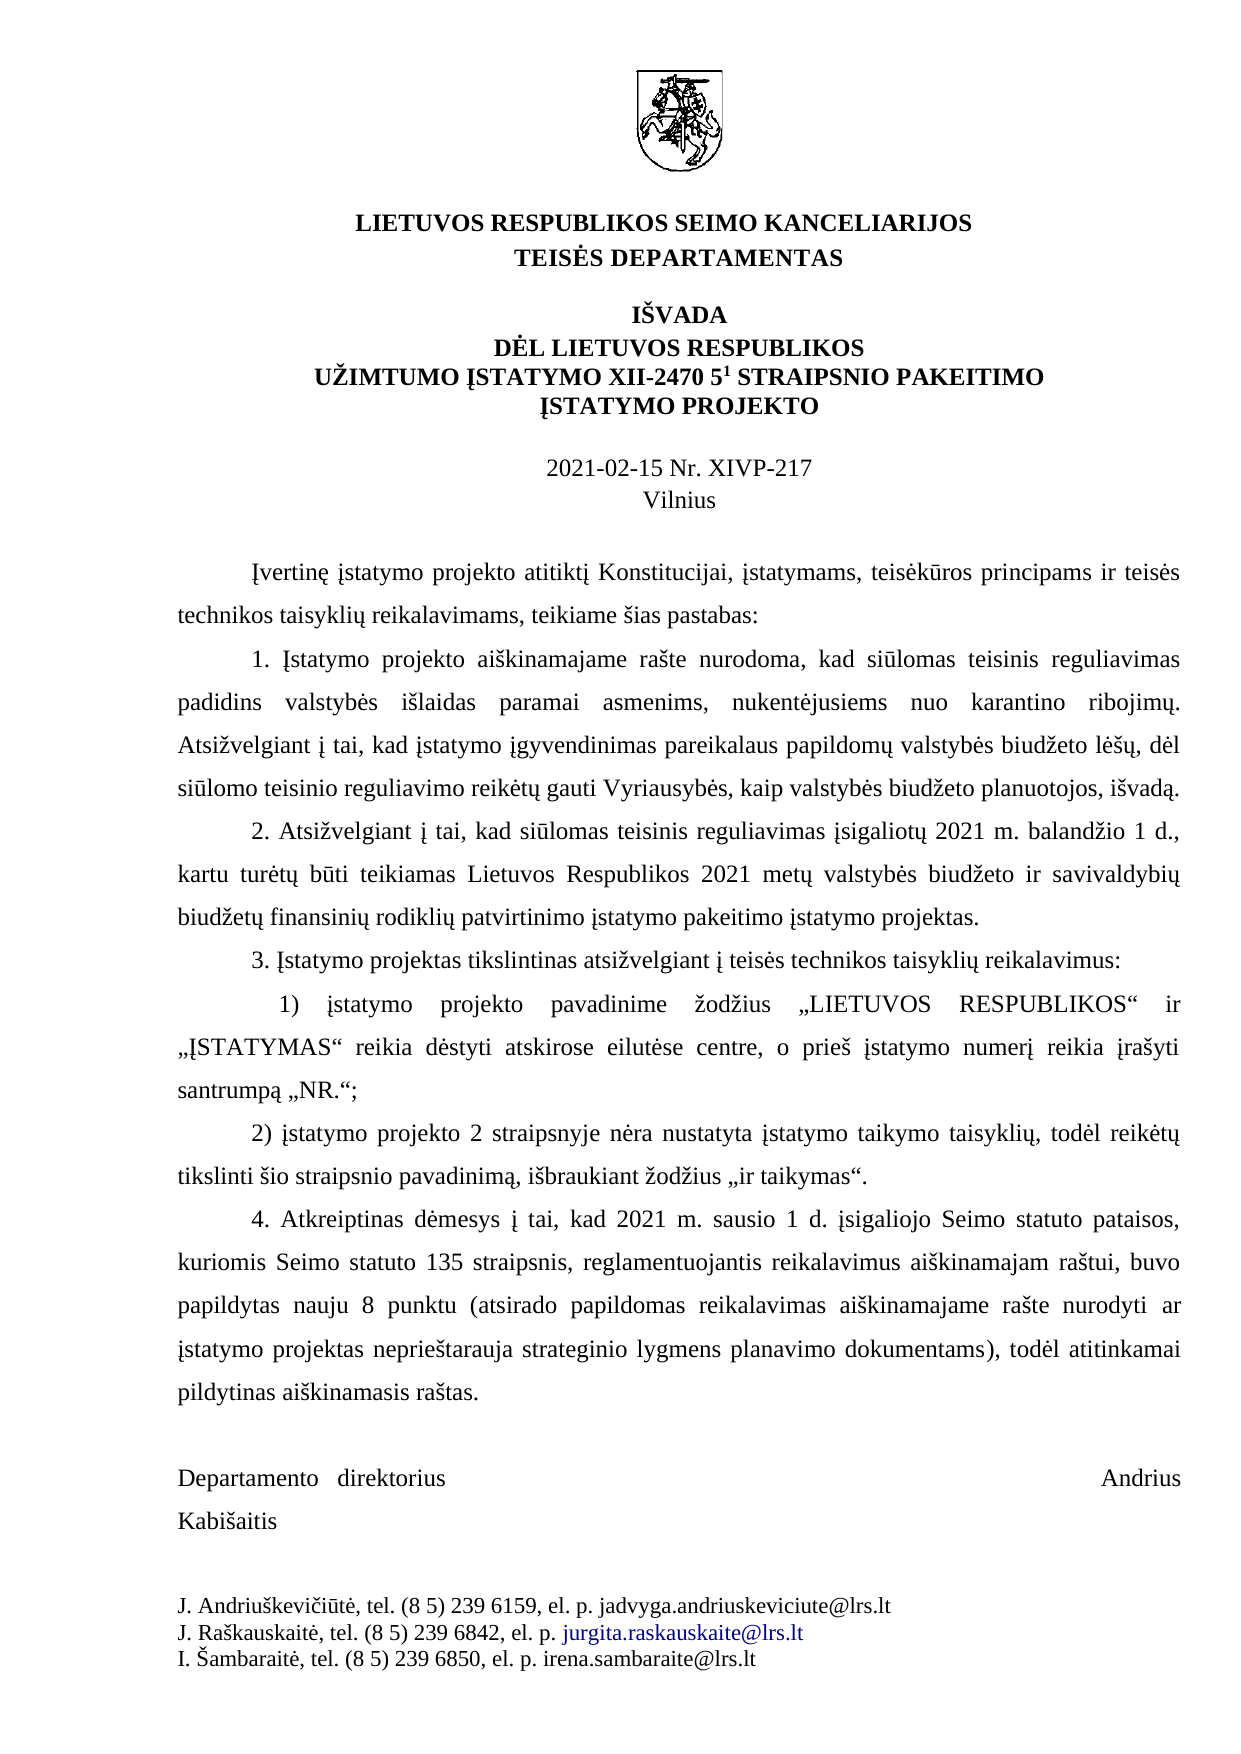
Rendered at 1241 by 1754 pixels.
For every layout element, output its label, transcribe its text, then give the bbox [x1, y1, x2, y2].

text J. Raškauskaitė, tel. (8 5) 239 6842, el. p. jurgita.raskauskaite@lrs.lt [177, 1619, 1181, 1645]
text J. Andriuškevičiūtė, tel. (8 5) 239 6159, el. p. jadvyga.andriuskeviciute@lrs.lt [177, 1592, 1181, 1619]
text 3. Įstatymo projektas tikslintinas atsižvelgiant į teisės technikos taisyklių reikalavimus: [177, 946, 1181, 974]
text 1. Įstatymo projekto aiškinamajame rašte nurodoma, kad siūlomas teisinis reguliavimas padidins valstybės išlaidas paramai asmenims, nukentėjusiems nuo karantino ribojimų. Atsižvelgiant į tai, kad įstatymo įgyvendinimas pareikalaus papildomų valstybės biudžeto lėšų, dėl siūlomo teisinio reguliavimo reikėtų gauti Vyriausybės, kaip valstybės biudžeto planuotojos, išvadą. [177, 644, 1181, 802]
text DĖL LIETUVOS RESPUBLIKOS [177, 333, 1181, 362]
text 2. Atsižvelgiant į tai, kad siūlomas teisinis reguliavimas įsigaliotų 2021 m. balandžio 1 d., kartu turėtų būti teikiamas Lietuvos Respublikos 2021 metų valstybės biudžeto ir savivaldybių biudžetų finansinių rodiklių patvirtinimo įstatymo pakeitimo įstatymo projektas. [177, 816, 1181, 931]
text 4. Atkreiptinas dėmesys į tai, kad 2021 m. sausio 1 d. įsigaliojo Seimo statuto pataisos, kuriomis Seimo statuto 135 straipsnis, reglamentuojantis reikalavimus aiškinamajam raštui, buvo papildytas nauju 8 punktu (atsirado papildomas reikalavimas aiškinamajame rašte nurodyti ar įstatymo projektas neprieštarauja strateginio lygmens planavimo dokumentams), todėl atitinkamai pildytinas aiškinamasis raštas. [177, 1204, 1181, 1406]
text I. Šambaraitė, tel. (8 5) 239 6850, el. p. irena.sambaraite@lrs.lt [177, 1645, 1181, 1672]
text 2021-02-15 Nr. XIVP-217 [177, 453, 1181, 481]
text Įvertinę įstatymo projekto atitiktį Konstitucijai, įstatymams, teisėkūros principams ir teisės technikos taisyklių reikalavimams, teikiame šias pastabas: [177, 557, 1181, 629]
text 1) įstatymo projekto pavadinime žodžius „LIETUVOS RESPUBLIKOS“ ir „ĮSTATYMAS“ reikia dėstyti atskirose eilutėse centre, o prieš įstatymo numerį reikia įrašyti santrumpą „NR.“; [177, 989, 1181, 1104]
text Vilnius [177, 486, 1181, 514]
text IŠVADA [177, 300, 1181, 329]
text LIETUVOS RESPUBLIKOS SEIMO KANCELIARIJOS [177, 208, 1151, 237]
text UŽIMTUMO ĮSTATYMO XII-2470 51 STRAIPSNIO PAKEITIMO [177, 362, 1181, 391]
text Departamento direktorius Andrius Kabišaitis [177, 1463, 1181, 1535]
text TEISĖS DEPARTAMENTAS [177, 243, 1180, 272]
text ĮSTATYMO PROJEKTO [177, 391, 1181, 419]
text 2) įstatymo projekto 2 straipsnyje nėra nustatyta įstatymo taikymo taisyklių, todėl reikėtų tikslinti šio straipsnio pavadinimą, išbraukiant žodžius „ir taikymas“. [177, 1118, 1181, 1190]
